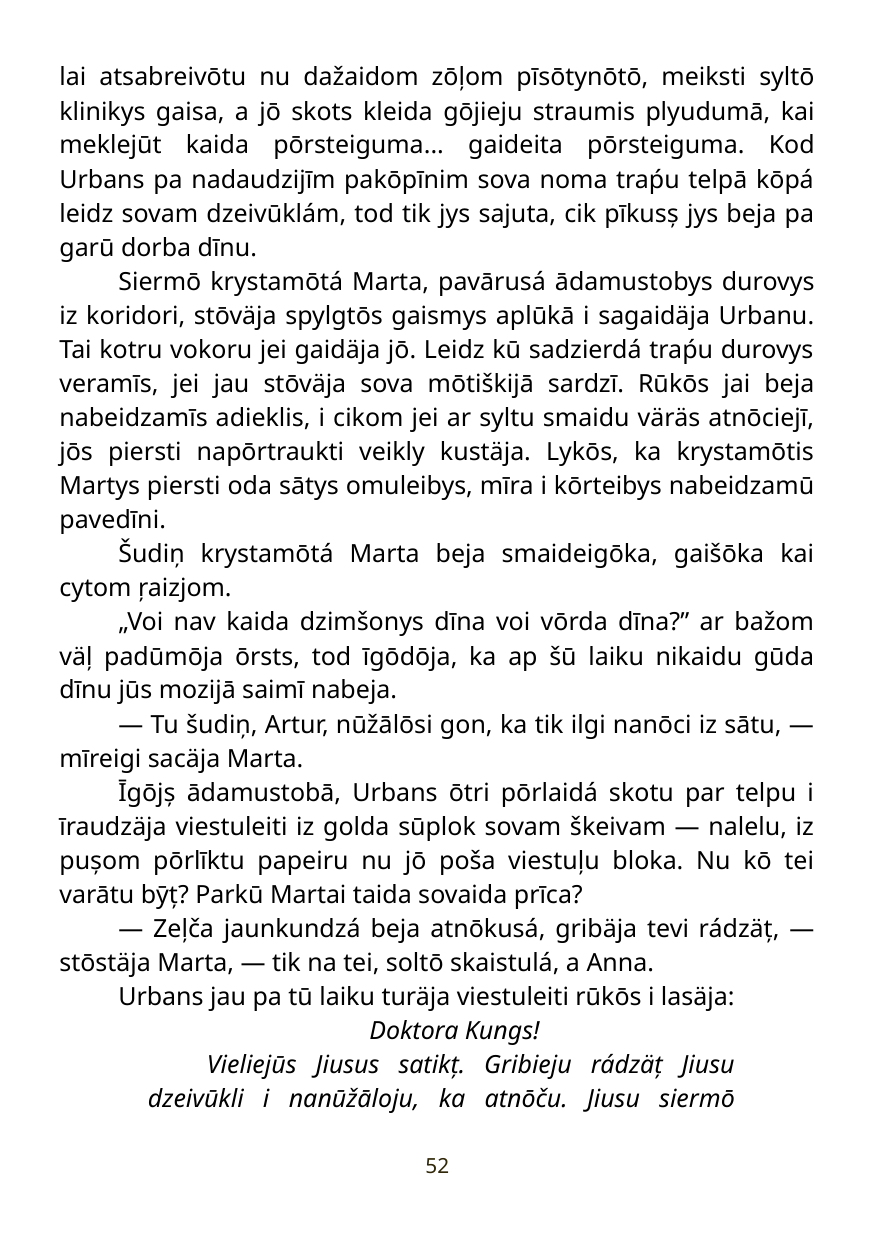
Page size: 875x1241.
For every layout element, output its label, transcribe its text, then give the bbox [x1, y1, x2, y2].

text Šudiņ krystamōtá Marta beja smaideigōka, gaišōka kai cytom ŗaizjom. [59, 536, 815, 604]
text — Zeļča jaunkundzá beja atnōkusá, gribäja tevi rádzäț, — stōstäja Marta, — tik na tei, soltō skaistulá, a Anna. [59, 911, 815, 979]
text Īgōjș ādamustobā, Urbans ōtri pōrlaidá skotu par telpu i īraudzäja viestuleiti iz golda sūplok sovam škeivam — nalelu, iz pușom pōrlīktu papeiru nu jō poša viestuļu bloka. Nu kō tei varātu bȳț? Parkū Martai taida sovaida prīca? [59, 774, 815, 911]
text Urbans jau pa tū laiku turäja viestuleiti rūkōs i lasäja: [59, 979, 815, 1013]
text lai atsabreivōtu nu dažaidom zōļom pīsōtynōtō, meiksti syltō klinikys gaisa, a jō skots kleida gōjieju straumis plyudumā, kai meklejūt kaida pōrsteiguma... gaideita pōrsteiguma. Kod Urbans pa nadaudzijīm pakōpīnim sova noma traṕu telpā kōpá leidz sovam dzeivūklám, tod tik jys sajuta, cik pīkusș jys beja pa garū dorba dīnu. [59, 59, 815, 263]
text Siermō krystamōtá Marta, pavārusá ādamustobys durovys iz koridori, stōväja spylgtōs gaismys aplūkā i sagaidäja Urbanu. Tai kotru vokoru jei gaidäja jō. Leidz kū sadzierdá traṕu durovys veramīs, jei jau stōväja sova mōtiškijā sardzī. Rūkōs jai beja nabeidzamīs adieklis, i cikom jei ar syltu smaidu väräs atnōciejī, jōs piersti napōrtraukti veikly kustäja. Lykōs, ka krystamōtis Martys piersti oda sātys omuleibys, mīra i kōrteibys nabeidzamū pavedīni. [59, 263, 815, 536]
text „Voi nav kaida dzimšonys dīna voi vōrda dīna?” ar bažom väļ padūmōja ōrsts, tod īgōdōja, ka ap šū laiku nikaidu gūda dīnu jūs mozijā saimī nabeja. [59, 604, 815, 706]
text — Tu šudiņ, Artur, nūžālōsi gon, ka tik ilgi nanōci iz sātu, — mīreigi sacäja Marta. [59, 706, 815, 774]
text Vieliejūs Jiusus satikț. Gribieju rádzäț Jiusu dzeivūkli i nanūžāloju, ka atnōču. Jiusu siermō [148, 1047, 738, 1115]
text Doktora Kungs! [148, 1013, 738, 1047]
